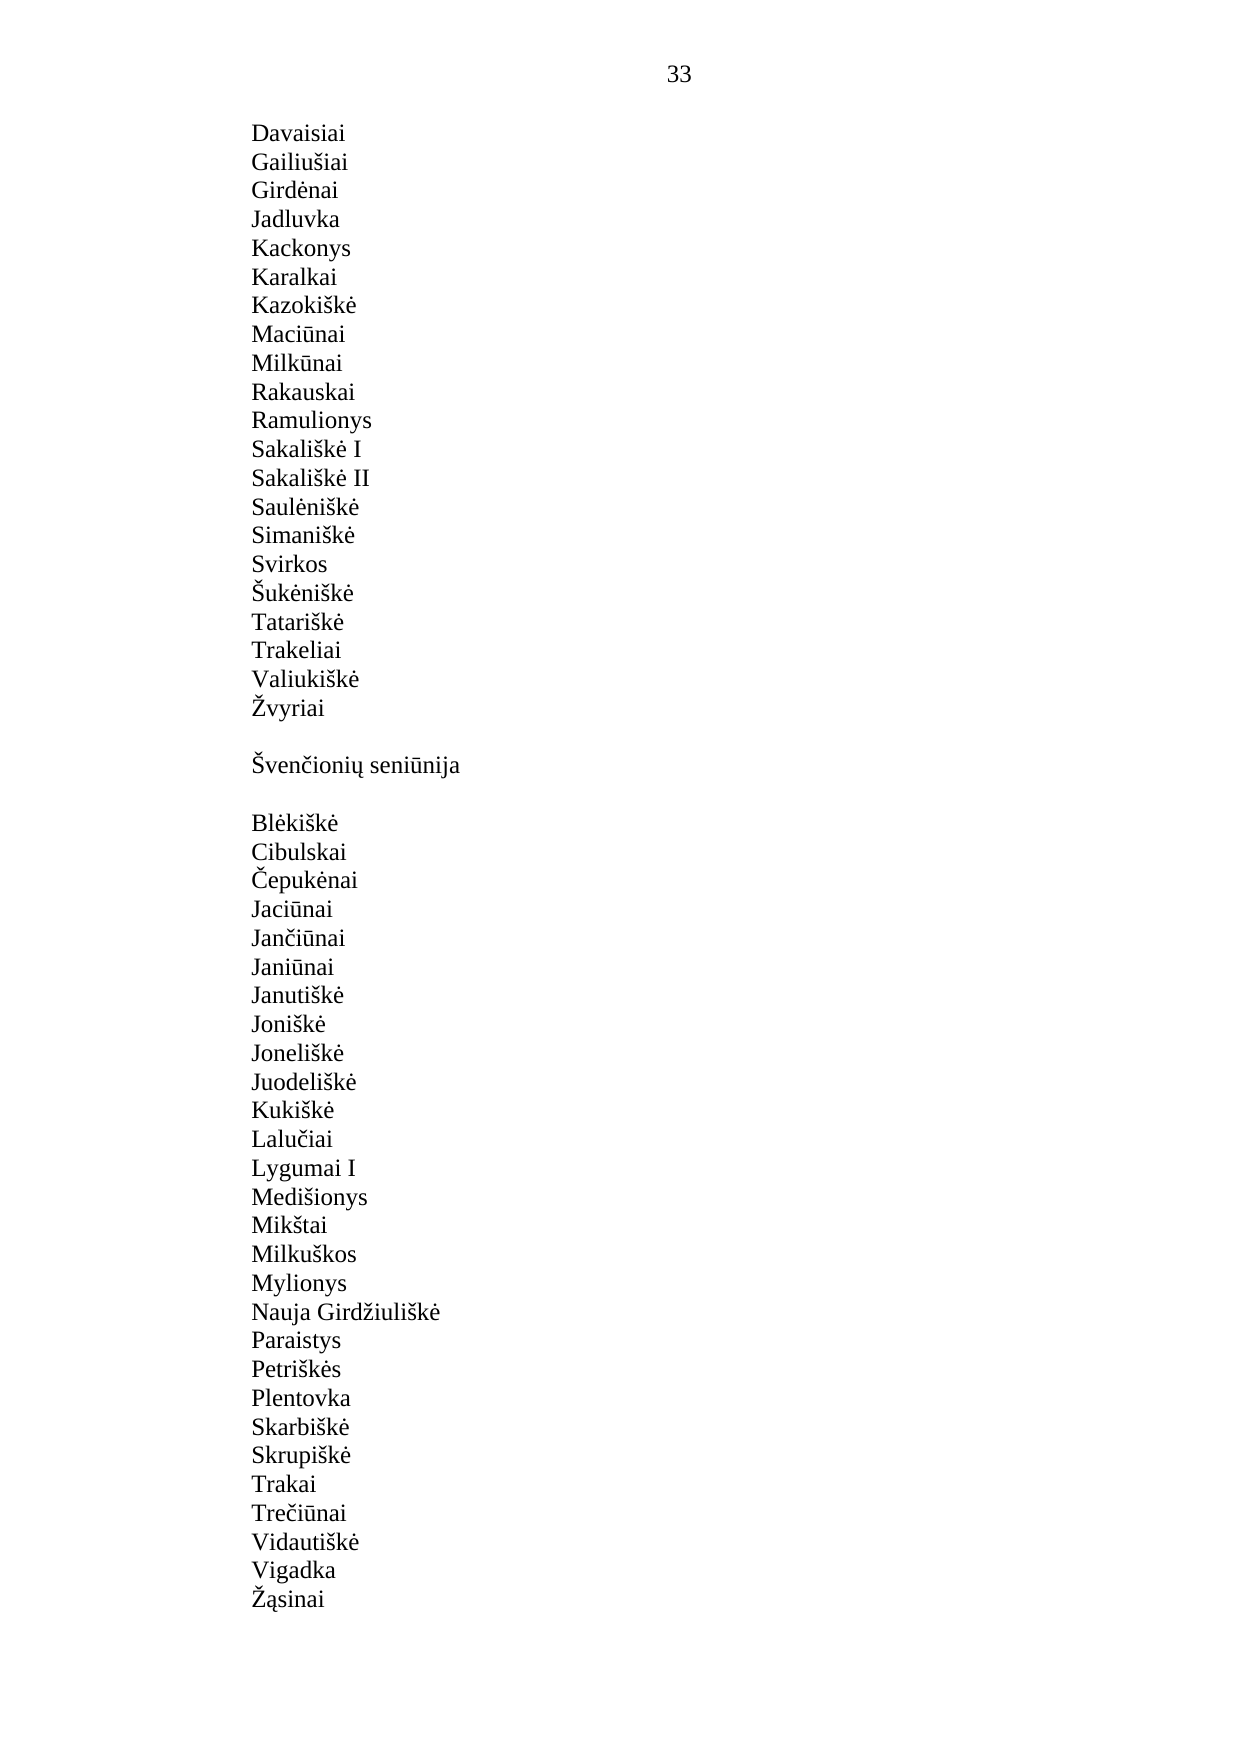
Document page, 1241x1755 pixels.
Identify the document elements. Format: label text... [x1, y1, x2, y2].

text Cibulskai [177, 837, 1181, 866]
text Vidautiškė [177, 1527, 1181, 1556]
text Maciūnai [177, 319, 1181, 348]
text Milkuškos [177, 1239, 1181, 1268]
text Nauja Girdžiuliškė [177, 1297, 1181, 1326]
text Kazokiškė [177, 291, 1181, 319]
text Trakai [177, 1469, 1181, 1498]
text Valiukiškė [177, 664, 1181, 693]
text Ramulionys [177, 406, 1181, 434]
text Sakališkė I [177, 434, 1181, 463]
text Medišionys [177, 1182, 1181, 1211]
text Janiūnai [177, 952, 1181, 981]
text Rakauskai [177, 377, 1181, 406]
text Sakališkė II [177, 463, 1181, 492]
text Lalučiai [177, 1124, 1181, 1153]
text Jančiūnai [177, 923, 1181, 952]
text Janutiškė [177, 981, 1181, 1009]
text Jadluvka [177, 204, 1181, 233]
text Žvyriai [177, 693, 1181, 722]
text Mikštai [177, 1211, 1181, 1239]
text Paraistys [177, 1326, 1181, 1354]
text Skarbiškė [177, 1412, 1181, 1441]
text Lygumai I [177, 1153, 1181, 1182]
text Milkūnai [177, 348, 1181, 377]
text Šukėniškė [177, 578, 1181, 607]
text Trakeliai [177, 636, 1181, 664]
text Gailiušiai [177, 147, 1181, 176]
text Svirkos [177, 549, 1181, 578]
text Čepukėnai [177, 866, 1181, 894]
text Juodeliškė [177, 1067, 1181, 1096]
text Joniškė [177, 1009, 1181, 1038]
text Švenčionių seniūnija [177, 751, 1181, 779]
text Joneliškė [177, 1038, 1181, 1067]
text Davaisiai [177, 118, 1181, 147]
text Girdėnai [177, 176, 1181, 204]
text Blėkiškė [177, 808, 1181, 837]
text Jaciūnai [177, 894, 1181, 923]
text Plentovka [177, 1383, 1181, 1412]
text Mylionys [177, 1268, 1181, 1297]
text Kukiškė [177, 1096, 1181, 1124]
text Simaniškė [177, 521, 1181, 549]
text Kackonys [177, 233, 1181, 262]
text Skrupiškė [177, 1441, 1181, 1469]
text Karalkai [177, 262, 1181, 291]
text Saulėniškė [177, 492, 1181, 521]
text Petriškės [177, 1354, 1181, 1383]
text Trečiūnai [177, 1498, 1181, 1527]
text Vigadka [177, 1556, 1181, 1584]
text Tatariškė [177, 607, 1181, 636]
text Žąsinai [177, 1584, 1181, 1613]
